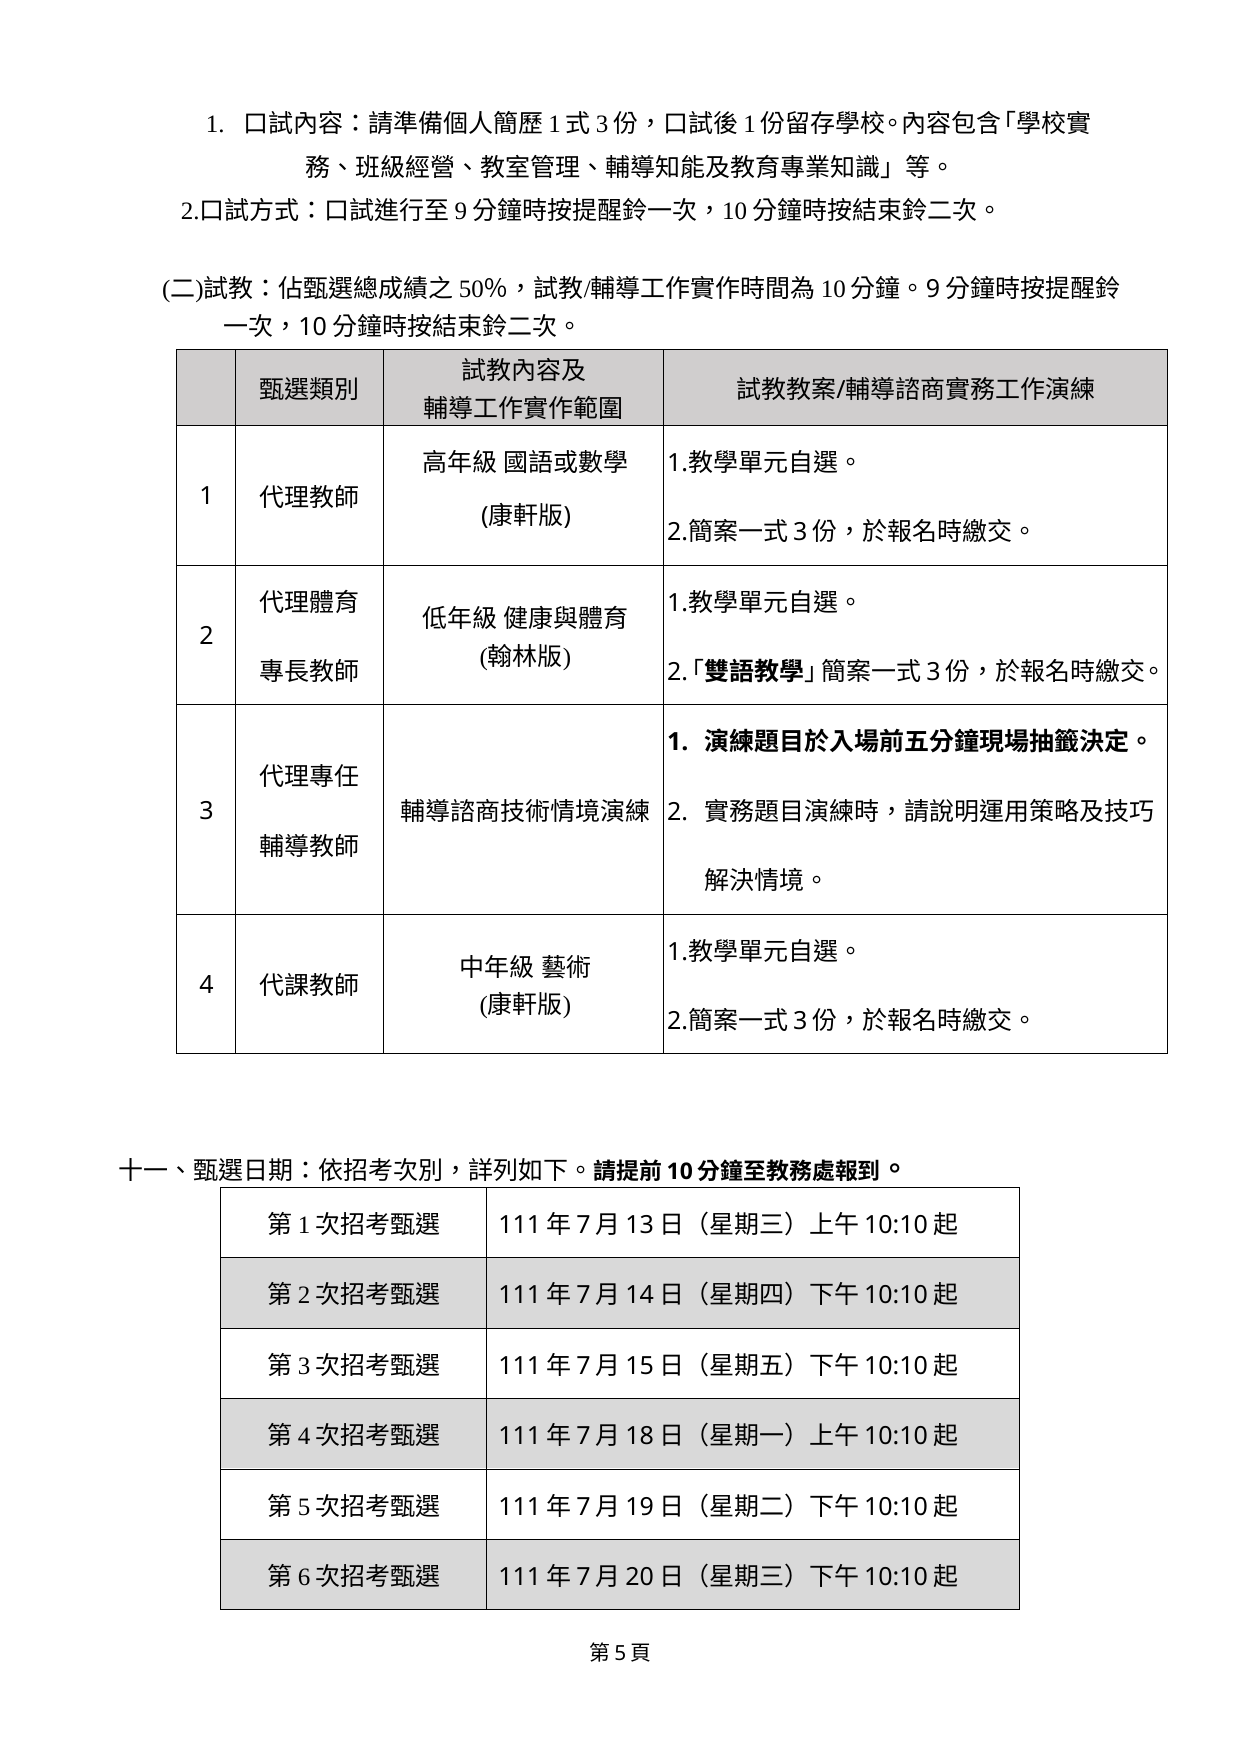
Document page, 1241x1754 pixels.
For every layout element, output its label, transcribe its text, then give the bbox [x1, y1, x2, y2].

table_cell 111年7月19日（星期二）下午10:10起 [487, 1470, 1019, 1539]
table_cell 3 [177, 705, 235, 913]
table_cell 第4次招考甄選 [221, 1399, 486, 1468]
table_cell 代理專任 輔導教師 [236, 705, 383, 913]
text 十一、甄選日期：依招考次別，詳列如下。請提前10分鐘至教務處報到。 [118, 1149, 1122, 1187]
table_cell 111年7月20日（星期三）下午10:10起 [487, 1540, 1019, 1609]
table_header 甄選類別 [236, 350, 383, 425]
table_cell 4 [177, 915, 235, 1053]
table_cell 111年7月15日（星期五）下午10:10起 [487, 1329, 1019, 1398]
table_header 試教教案/輔導諮商實務工作演練 [664, 350, 1167, 425]
table_cell 輔導諮商技術情境演練 [384, 705, 663, 913]
table_cell 1.教學單元自選。 2.簡案一式3份，於報名時繳交。 [664, 915, 1167, 1053]
table_cell 低年級 健康與體育 (翰林版) [384, 566, 663, 704]
text 2.口試方式：口試進行至9分鐘時按提醒鈴一次，10分鐘時按結束鈴二次。 [156, 190, 1122, 227]
text 務、班級經營、教室管理、輔導知能及教育專業知識」等。 [243, 146, 1122, 183]
table_cell 中年級 藝術 (康軒版) [384, 915, 663, 1053]
table_cell 111年7月18日（星期一）上午10:10起 [487, 1399, 1019, 1468]
text (二)試教：佔甄選總成績之50％，試教/輔導工作實作時間為10分鐘。9分鐘時按提醒鈴一次，10分鐘時按結束鈴二次。 [156, 267, 1122, 342]
table_cell 第6次招考甄選 [221, 1540, 486, 1609]
table_cell 1.教學單元自選。 2.簡案一式3份，於報名時繳交。 [664, 426, 1167, 564]
table_cell 演練題目於入場前五分鐘現場抽籤決定。 實務題目演練時，請說明運用策略及技巧解決情境。 [664, 705, 1167, 913]
table_cell 111年7月14日（星期四）下午10:10起 [487, 1258, 1019, 1328]
table_header 111年7月13日（星期三）上午10:10起 [487, 1188, 1019, 1257]
table_cell 第5次招考甄選 [221, 1470, 486, 1539]
table_cell 1 [177, 426, 235, 564]
table_cell 1.教學單元自選。 2.「雙語教學」簡案一式3份，於報名時繳交。 [664, 566, 1167, 704]
table_header 第1次招考甄選 [221, 1188, 486, 1257]
table_cell 第3次招考甄選 [221, 1329, 486, 1398]
list 口試內容：請準備個人簡歷1式3份，口試後1份留存學校。內容包含「學校實 [206, 102, 1122, 140]
table_header [177, 350, 235, 425]
table_cell 2 [177, 566, 235, 704]
table_cell 代理教師 [236, 426, 383, 564]
table_cell 代理體育 專長教師 [236, 566, 383, 704]
table_header 試教內容及 輔導工作實作範圍 [384, 350, 663, 425]
table_cell 高年級 國語或數學 (康軒版) [384, 426, 663, 564]
table_cell 第2次招考甄選 [221, 1258, 486, 1328]
table_cell 代課教師 [236, 915, 383, 1053]
